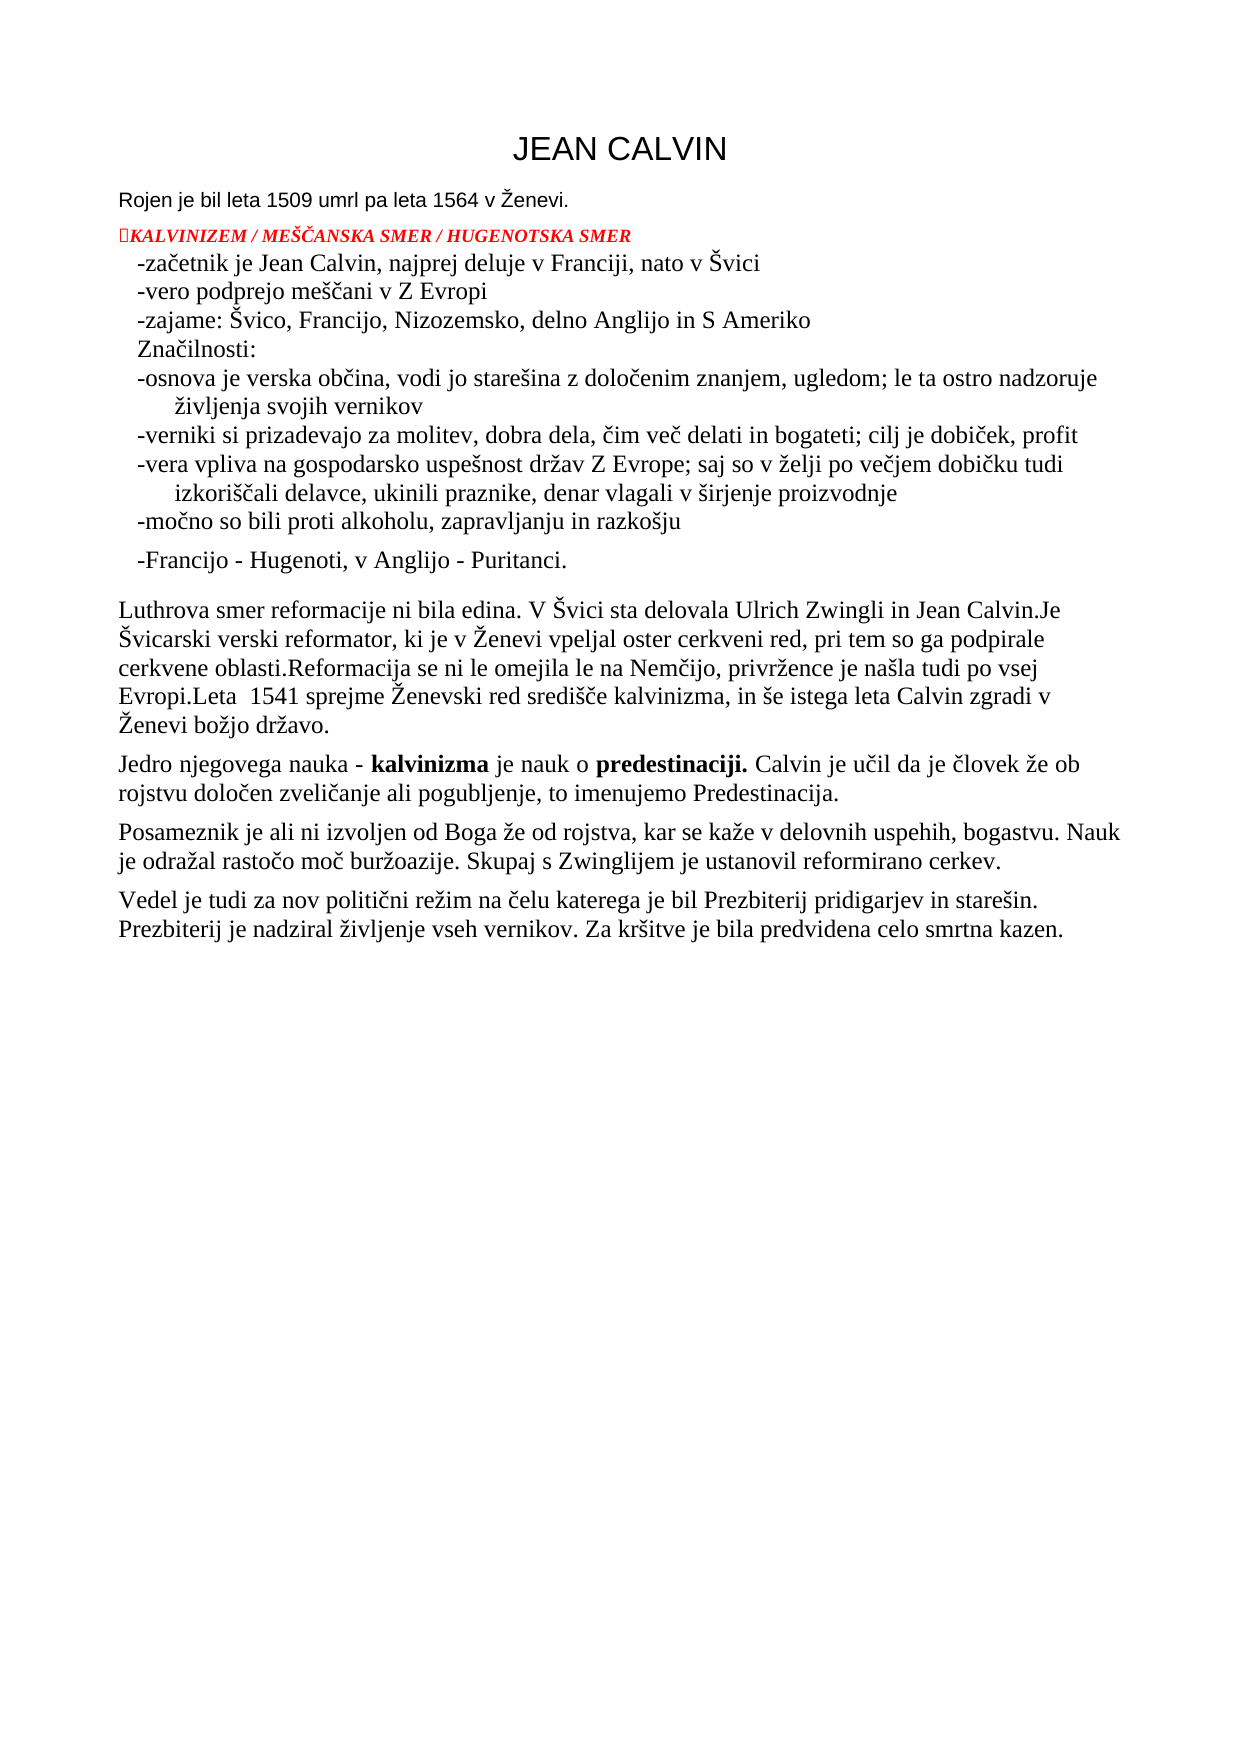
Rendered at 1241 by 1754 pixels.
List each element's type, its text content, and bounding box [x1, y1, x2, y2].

text Rojen je bil leta 1509 umrl pa leta 1564 v Ženevi. [118, 188, 1122, 212]
text Vedel je tudi za nov politični režim na čelu katerega je bil Prezbiterij pridigarjev in starešin. Prezbiterij je nadziral življenje vseh vernikov. Za kršitve je bila predvidena celo smrtna kazen. [118, 885, 1122, 943]
text Jedro njegovega nauka - kalvinizma je nauk o predestinaciji. Calvin je učil da je človek že ob rojstvu določen zveličanje ali pogubljenje, to imenujemo Predestinacija. [118, 749, 1081, 807]
text Posameznik je ali ni izvoljen od Boga že od rojstva, kar se kaže v delovnih uspehih, bogastvu. Nauk je odražal rastočo moč buržoazije. Skupaj s Zwinglijem je ustanovil reformirano cerkev. [118, 817, 1122, 875]
text -zajame: Švico, Francijo, Nizozemsko, delno Anglijo in S Ameriko [137, 305, 1122, 334]
text KALVINIZEM / MEŠČANSKA SMER / HUGENOTSKA SMER [118, 222, 1122, 248]
text -močno so bili proti alkoholu, zapravljanju in razkošju [137, 506, 1122, 535]
text -verniki si prizadevajo za molitev, dobra dela, čim več delati in bogateti; cilj je dobiček, profit [137, 420, 1122, 449]
text -začetnik je Jean Calvin, najprej deluje v Franciji, nato v Švici [137, 248, 1122, 276]
text -vero podprejo meščani v Z Evropi [137, 276, 1122, 305]
text Luthrova smer reformacije ni bila edina. V Švici sta delovala Ulrich Zwingli in Jean Calvin.Je Švicarski verski reformator, ki je v Ženevi vpeljal oster cerkveni red, pri tem so ga podpirale cerkvene oblasti.Reformacija se ni le omejila le na Nemčijo, privržence je našla tudi po vsej Evropi.Leta 1541 sprejme Ženevski red središče kalvinizma, in še istega leta Calvin zgradi v Ženevi božjo državo. [118, 595, 1122, 739]
text -Francijo - Hugenoti, v Anglijo - Puritanci. [118, 546, 1122, 574]
text JEAN CALVIN [118, 128, 1122, 167]
text Značilnosti: [137, 334, 1122, 363]
text -osnova je verska občina, vodi jo starešina z določenim znanjem, ugledom; le ta ostro nadzoruje življenja svojih vernikov [137, 363, 1122, 420]
text -vera vpliva na gospodarsko uspešnost držav Z Evrope; saj so v želji po večjem dobičku tudi izkoriščali delavce, ukinili praznike, denar vlagali v širjenje proizvodnje [137, 449, 1122, 506]
